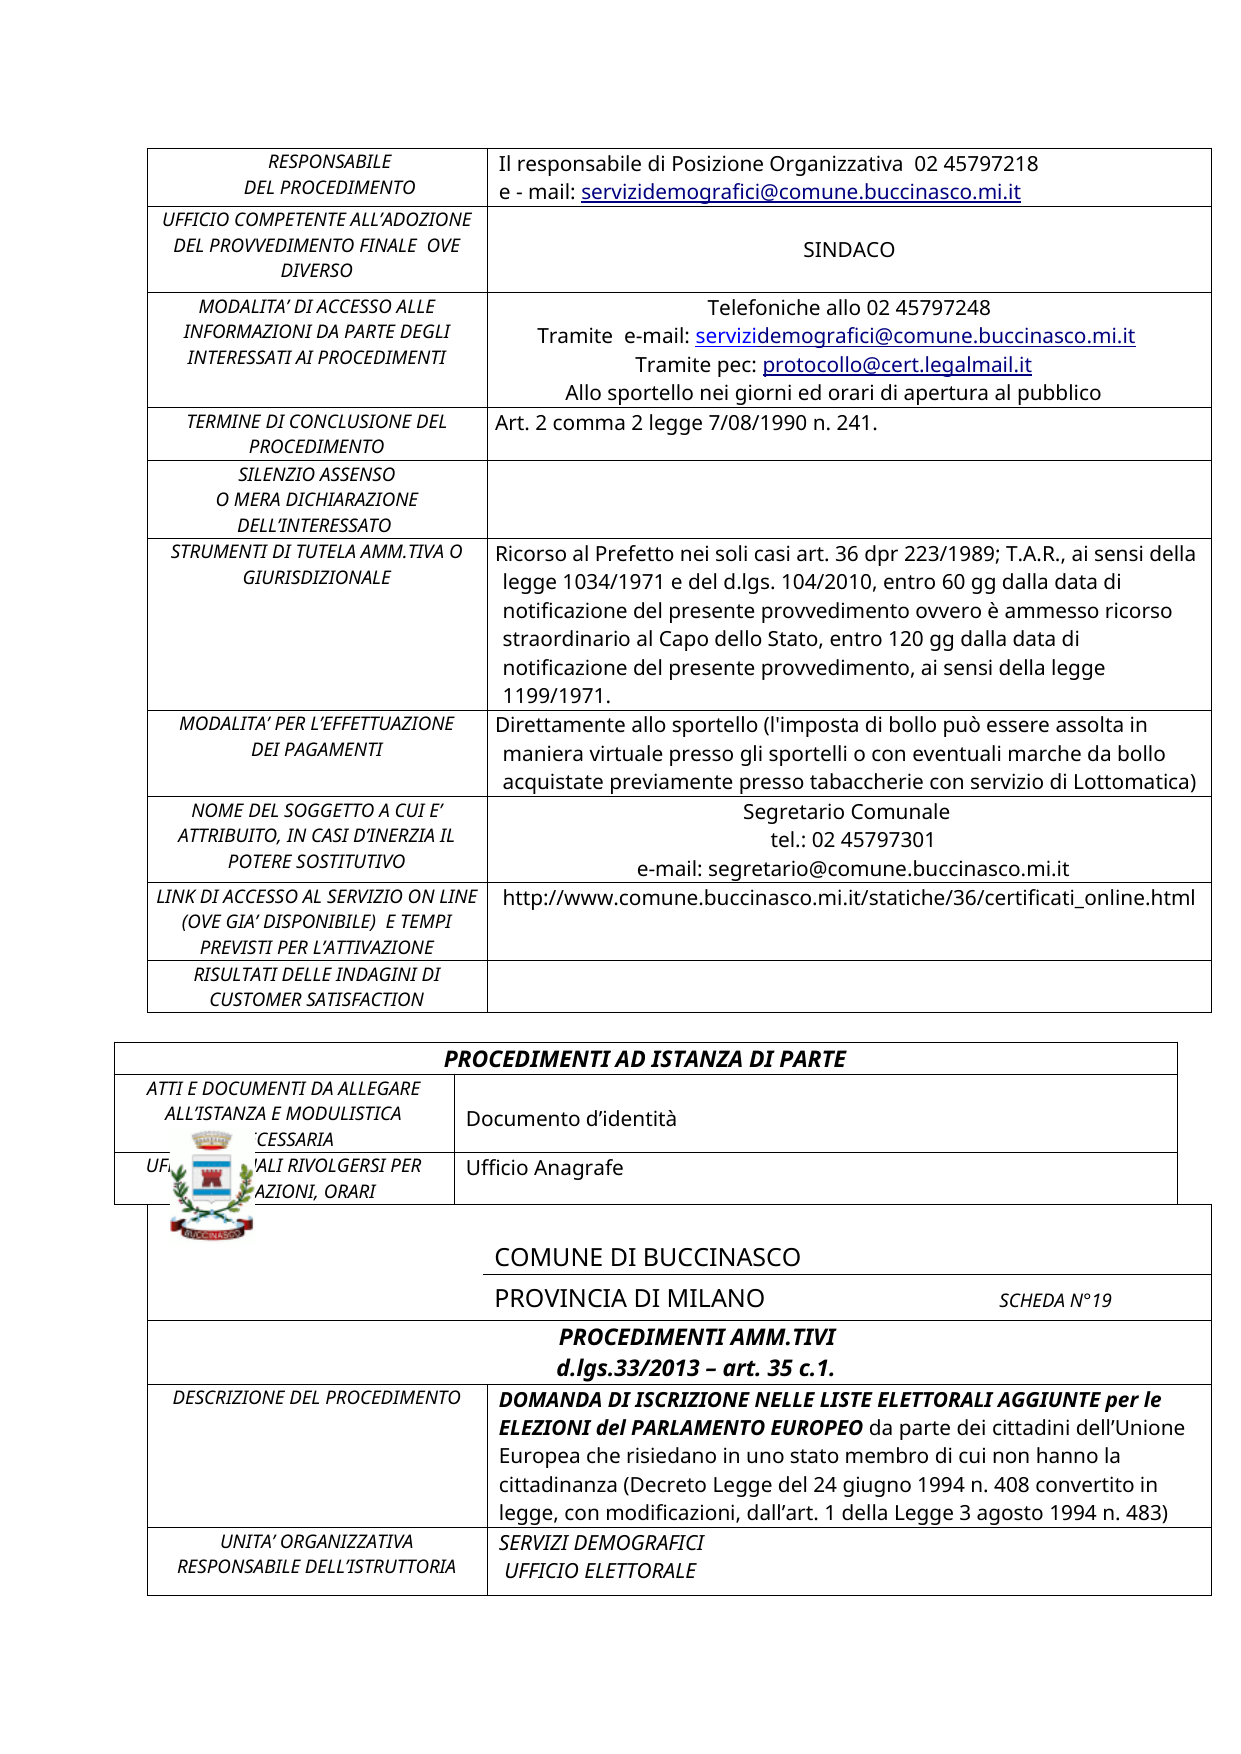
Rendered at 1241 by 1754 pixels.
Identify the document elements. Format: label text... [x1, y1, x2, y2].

table_cell Art. 2 comma 2 legge 7/08/1990 n. 241. [488, 408, 1211, 460]
table_cell UFFICI AI QUALI RIVOLGERSI PER INFORMAZIONI, ORARI [115, 1153, 169, 1204]
table_cell TERMINE DI CONCLUSIONE DEL PROCEDIMENTO [148, 408, 487, 460]
table_cell Il responsabile di Posizione Organizzativa 02 45797218 e - mail: servizidemografici@comune.buccinasco.mi.it [488, 149, 1211, 206]
table_cell UFFICI AI QUALI RIVOLGERSI PER INFORMAZIONI, ORARI [255, 1153, 454, 1204]
table_cell [1178, 1074, 1211, 1152]
table_cell SERVIZI DEMOGRAFICI UFFICIO ELETTORALE [488, 1528, 1211, 1595]
table_cell [115, 538, 147, 709]
table_cell [115, 292, 147, 407]
table_cell PROVINCIA DI MILANO SCHEDA N°19 [483, 1275, 1211, 1320]
table_cell [488, 961, 1211, 1012]
table_cell RESPONSABILE DEL PROCEDIMENTO [148, 149, 487, 206]
table_cell [115, 1527, 147, 1595]
table_cell Telefoniche allo 02 45797248 Tramite e-mail: servizidemografici@comune.buccinasco.mi.it Tramite pec: protocollo@cert.legalmail.it Allo sportello nei giorni ed orari di apertura al pubblico [488, 293, 1211, 407]
table_cell [148, 1205, 483, 1320]
table_cell [115, 960, 147, 1012]
table_cell Ufficio Anagrafe [455, 1153, 1177, 1204]
table_cell SILENZIO ASSENSO O MERA DICHIARAZIONE DELL’INTERESSATO [148, 461, 487, 538]
table_cell SINDACO [488, 207, 1211, 292]
table_cell [115, 407, 147, 460]
table_cell [1178, 1152, 1211, 1204]
table_cell PROCEDIMENTI AMM.TIVI d.lgs.33/2013 – art. 35 c.1. [148, 1321, 1211, 1384]
table_cell LINK DI ACCESSO AL SERVIZIO ON LINE (OVE GIA’ DISPONIBILE) E TEMPI PREVISTI PER L’ATTIVAZIONE [148, 883, 487, 960]
table_cell Documento d’identità [455, 1075, 1177, 1152]
table_cell MODALITA’ PER L’EFFETTUAZIONE DEI PAGAMENTI [148, 711, 487, 796]
table_header PROCEDIMENTI AD ISTANZA DI PARTE [115, 1043, 1177, 1074]
table_cell DESCRIZIONE DEL PROCEDIMENTO [148, 1385, 487, 1527]
table_cell http://www.comune.buccinasco.mi.it/statiche/36/certificati_online.html [488, 883, 1211, 960]
table_cell UFFICIO COMPETENTE ALL’ADOZIONE DEL PROVVEDIMENTO FINALE OVE DIVERSO [148, 207, 487, 292]
table_cell [488, 461, 1211, 538]
table_cell STRUMENTI DI TUTELA AMM.TIVA O GIURISDIZIONALE [148, 539, 487, 709]
table_header [1178, 1042, 1211, 1074]
table_cell RISULTATI DELLE INDAGINI DI CUSTOMER SATISFACTION [148, 961, 487, 1012]
table_cell [115, 148, 147, 206]
table_cell [115, 710, 147, 796]
table_cell [115, 1205, 147, 1273]
table_cell [115, 882, 147, 960]
table_cell [115, 796, 147, 882]
table_cell [115, 1320, 147, 1384]
table_cell Ricorso al Prefetto nei soli casi art. 36 dpr 223/1989; T.A.R., ai sensi della legge 1034/1971 e del d.lgs. 104/2010, entro 60 gg dalla data di notificazione del presente provvedimento ovvero è ammesso ricorso straordinario al Capo dello Stato, entro 120 gg dalla data di notificazione del presente provvedimento, ai sensi della legge 1199/1971. [488, 539, 1211, 709]
table_cell [115, 1274, 147, 1320]
table_cell NOME DEL SOGGETTO A CUI E’ ATTRIBUITO, IN CASI D’INERZIA IL POTERE SOSTITUTIVO [148, 797, 487, 882]
table_cell Direttamente allo sportello (l'imposta di bollo può essere assolta in maniera virtuale presso gli sportelli o con eventuali marche da bollo acquistate previamente presso tabaccherie con servizio di Lottomatica) [488, 711, 1211, 796]
table_cell ATTI E DOCUMENTI DA ALLEGARE ALL’ISTANZA E MODULISTICA NECESSARIA [115, 1075, 454, 1152]
table_cell MODALITA’ DI ACCESSO ALLE INFORMAZIONI DA PARTE DEGLI INTERESSATI AI PROCEDIMENTI [148, 293, 487, 407]
table_cell [115, 460, 147, 538]
table_cell [115, 1384, 147, 1527]
table_cell UNITA’ ORGANIZZATIVA RESPONSABILE DELL’ISTRUTTORIA [148, 1528, 487, 1595]
table_cell DOMANDA DI ISCRIZIONE NELLE LISTE ELETTORALI AGGIUNTE per le ELEZIONI del PARLAMENTO EUROPEO da parte dei cittadini dell’Unione Europea che risiedano in uno stato membro di cui non hanno la cittadinanza (Decreto Legge del 24 giugno 1994 n. 408 convertito in legge, con modificazioni, dall’art. 1 della Legge 3 agosto 1994 n. 483) [488, 1385, 1211, 1527]
table_cell [115, 206, 147, 292]
table_cell COMUNE DI BUCCINASCO [483, 1205, 1211, 1273]
table_cell Segretario Comunale tel.: 02 45797301 e-mail: segretario@comune.buccinasco.mi.it [488, 797, 1211, 882]
